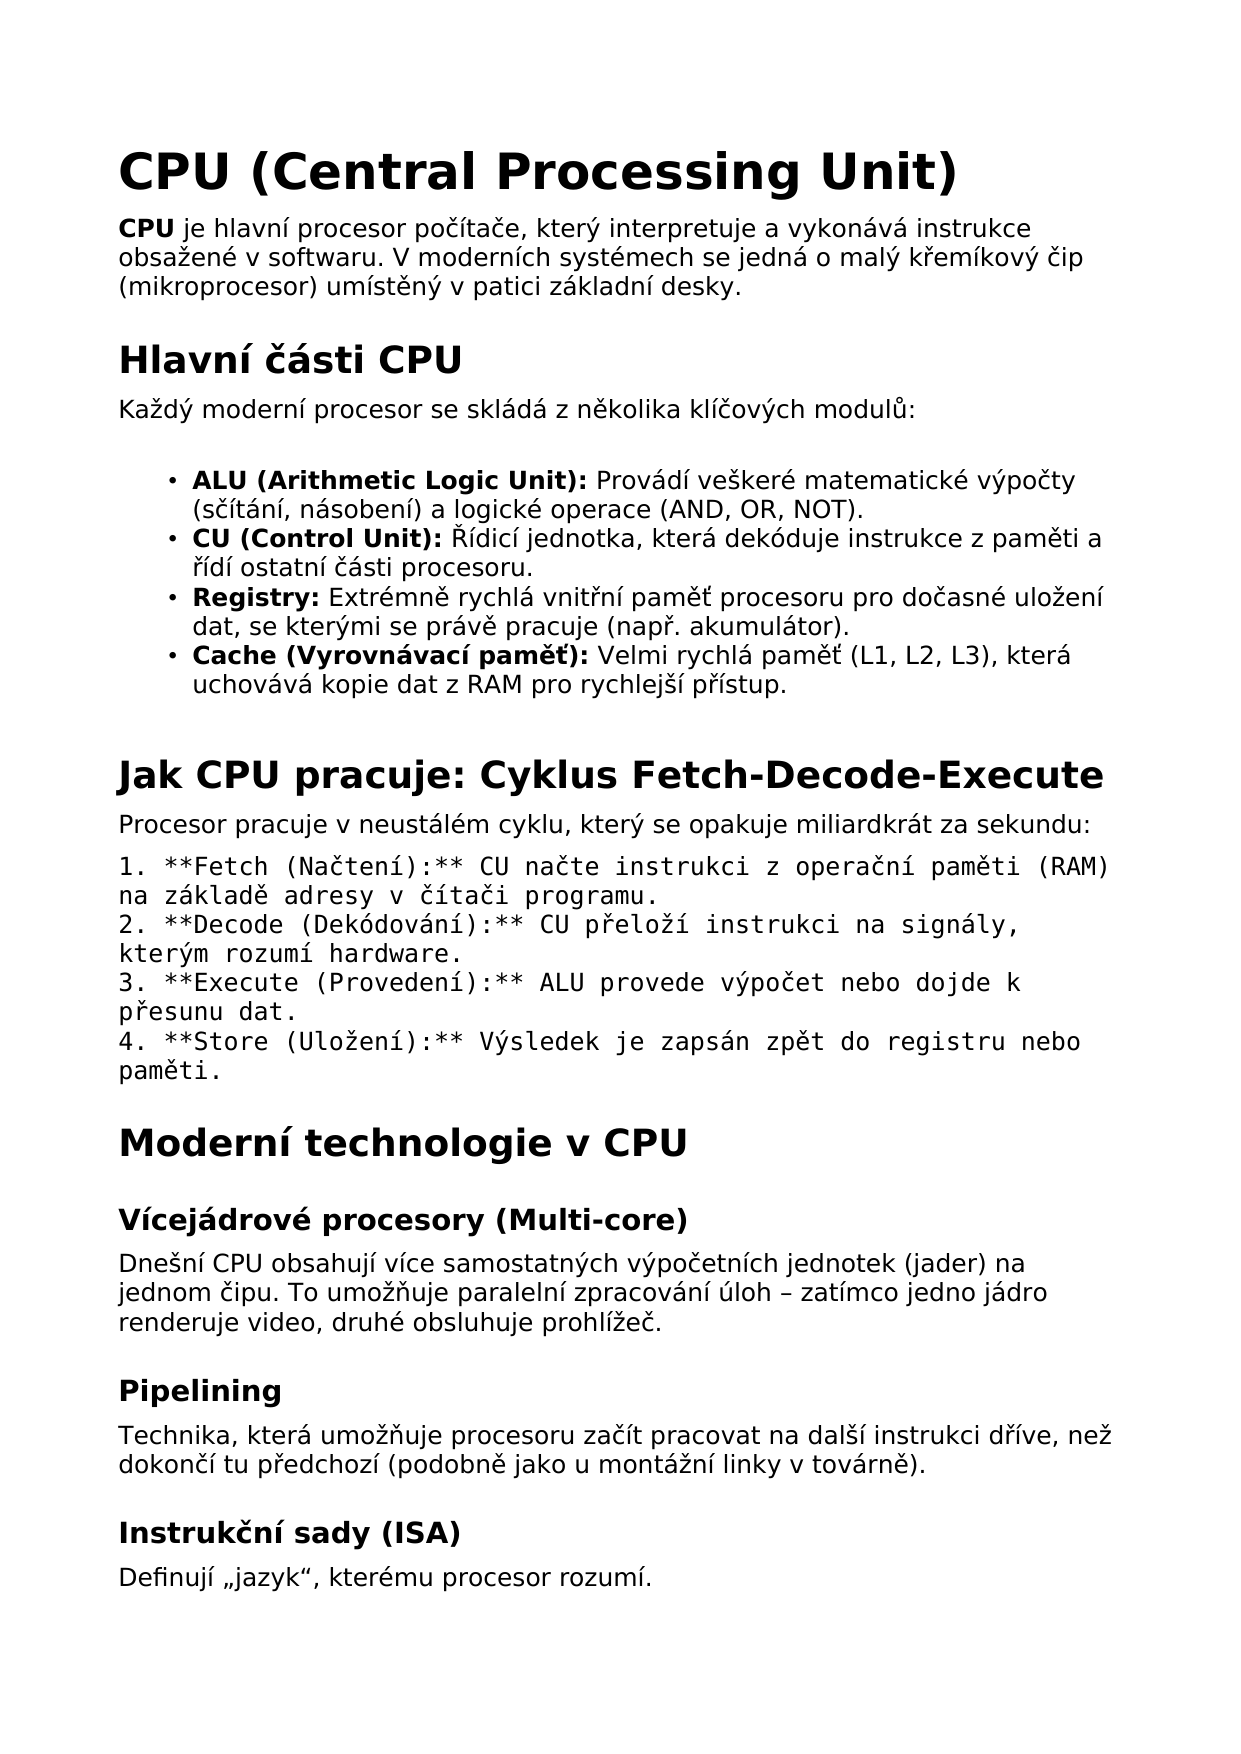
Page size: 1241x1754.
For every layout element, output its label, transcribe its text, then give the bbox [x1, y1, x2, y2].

text 1. **Fetch (Načtení):** CU načte instrukci z operační paměti (RAM) na základě adresy v čítači programu. 2. **Decode (Dekódování):** CU přeloží instrukci na signály, kterým rozumí hardware. 3. **Execute (Provedení):** ALU provede výpočet nebo dojde k přesunu dat. 4. **Store (Uložení):** Výsledek je zapsán zpět do registru nebo paměti. [118, 852, 1122, 1085]
list ALU (Arithmetic Logic Unit): Provádí veškeré matematické výpočty (sčítání, násobení) a logické operace (AND, OR, NOT). [177, 466, 1122, 524]
text Dnešní CPU obsahují více samostatných výpočetních jednotek (jader) na jednom čipu. To umožňuje paralelní zpracování úloh – zatímco jedno jádro renderuje video, druhé obsluhuje prohlížeč. [118, 1249, 1122, 1337]
subtitle Pipelining [118, 1374, 1122, 1408]
text Procesor pracuje v neustálém cyklu, který se opakuje miliardkrát za sekundu: [118, 810, 1122, 839]
subtitle Instrukční sady (ISA) [118, 1517, 1122, 1551]
list Cache (Vyrovnávací paměť): Velmi rychlá paměť (L1, L2, L3), která uchovává kopie dat z RAM pro rychlejší přístup. [177, 641, 1122, 699]
text Každý moderní procesor se skládá z několika klíčových modulů: [118, 395, 1122, 424]
list CU (Control Unit): Řídicí jednotka, která dekóduje instrukce z paměti a řídí ostatní části procesoru. [177, 524, 1122, 583]
subtitle Moderní technologie v CPU [118, 1122, 1122, 1166]
subtitle Hlavní části CPU [118, 339, 1122, 382]
subtitle Jak CPU pracuje: Cyklus Fetch-Decode-Execute [118, 754, 1122, 798]
text Technika, která umožňuje procesoru začít pracovat na další instrukci dříve, než dokončí tu předchozí (podobně jako u montážní linky v továrně). [118, 1421, 1122, 1479]
list Registry: Extrémně rychlá vnitřní paměť procesoru pro dočasné uložení dat, se kterými se právě pracuje (např. akumulátor). [177, 583, 1122, 641]
subtitle Vícejádrové procesory (Multi-core) [118, 1203, 1122, 1237]
subtitle CPU (Central Processing Unit) [118, 143, 1122, 201]
text Definují „jazyk“, kterému procesor rozumí. [118, 1563, 1122, 1592]
text CPU je hlavní procesor počítače, který interpretuje a vykonává instrukce obsažené v softwaru. V moderních systémech se jedná o malý křemíkový čip (mikroprocesor) umístěný v patici základní desky. [118, 214, 1122, 301]
